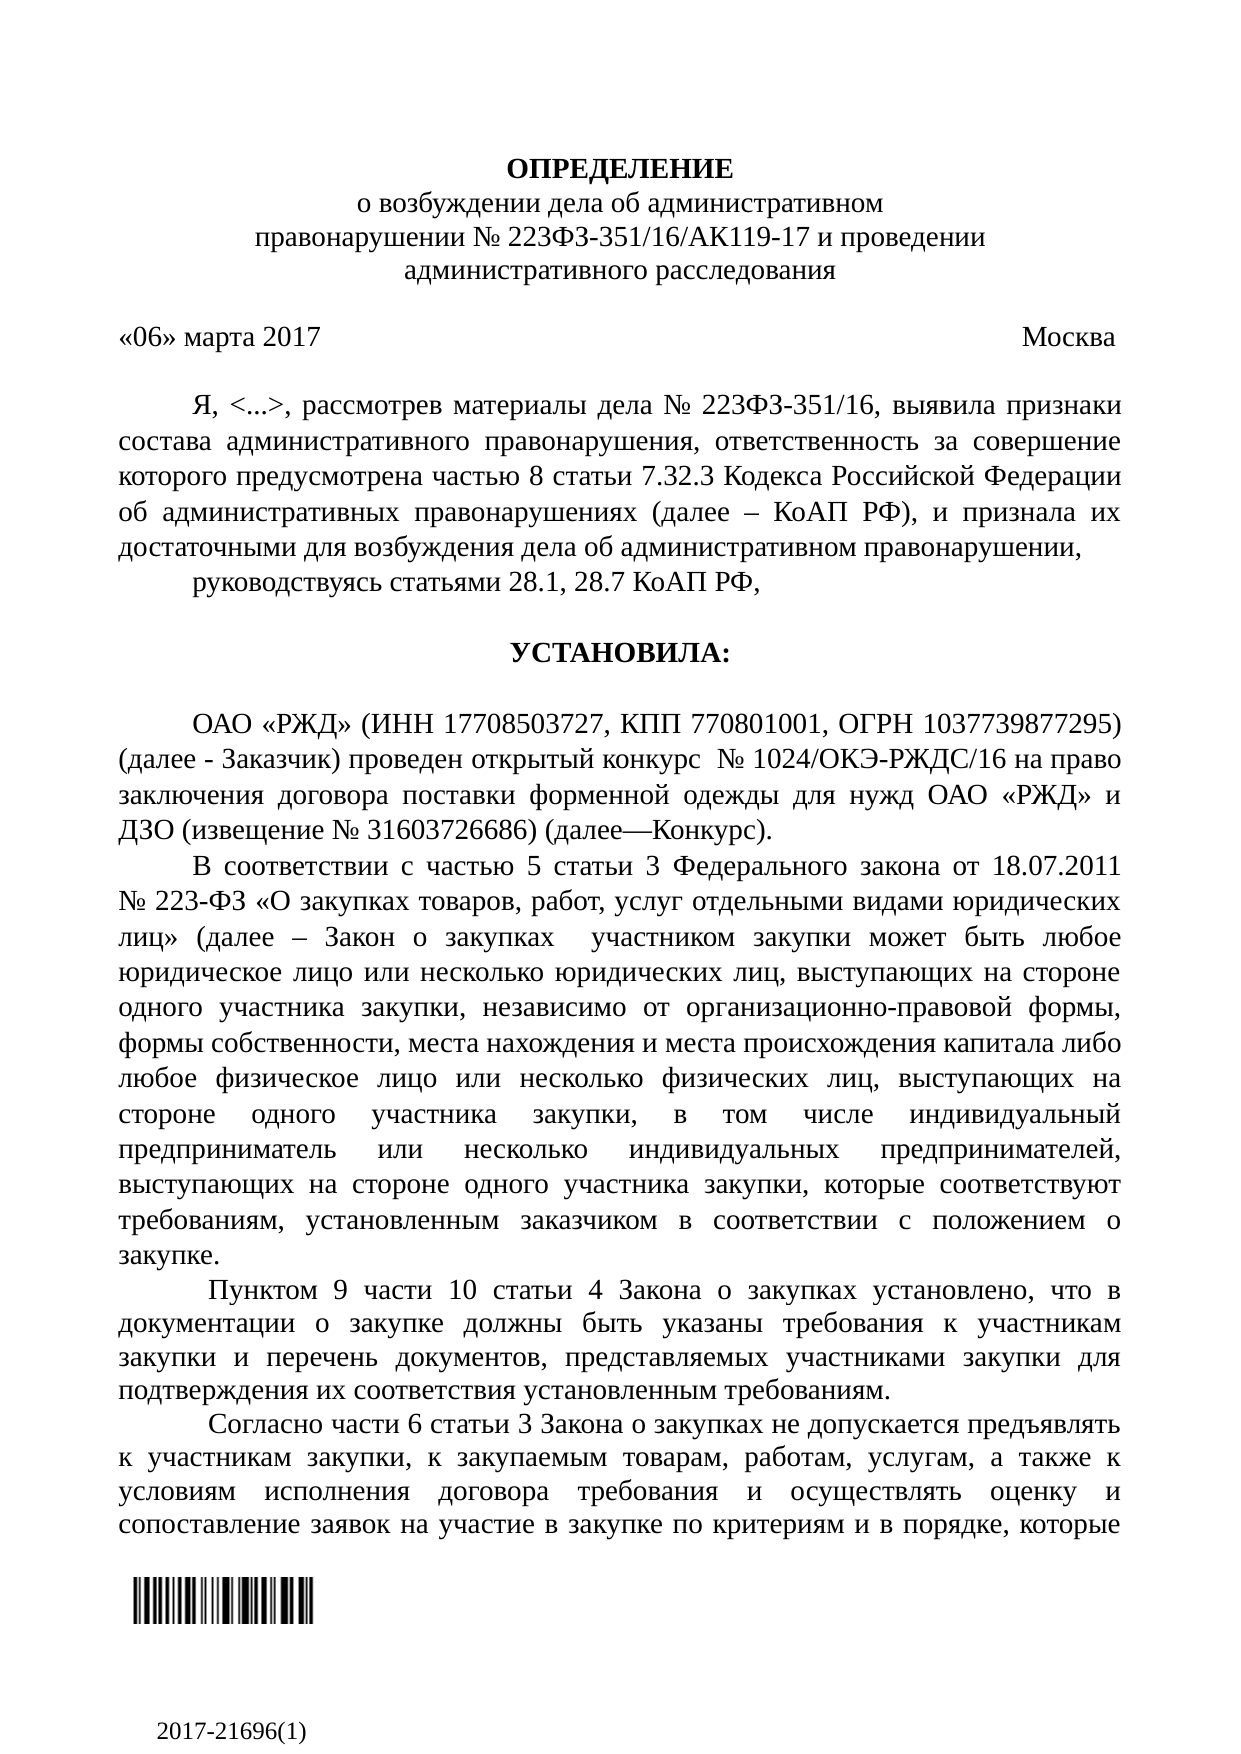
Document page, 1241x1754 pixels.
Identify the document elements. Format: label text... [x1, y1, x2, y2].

text ОАО «РЖД» (ИНН 17708503727, КПП 770801001, ОГРН 1037739877295)(далее - Заказчик) проведен открытый конкурс № 1024/ОКЭ-РЖДС/16 на право заключения договора поставки форменной одежды для нужд ОАО «РЖД» и ДЗО (извещение № 31603726686) (далее—Конкурс). В соответствии с частью 5 статьи 3 Федерального закона от 18.07.2011 № 223-ФЗ «О закупках товаров, работ, услуг отдельными видами юридических лиц» (далее – Закон о закупках участником закупки может быть любое юридическое лицо или несколько юридических лиц, выступающих на стороне одного участника закупки, независимо от организационно-правовой формы, формы собственности, места нахождения и места происхождения капитала либо любое физическое лицо или несколько физических лиц, выступающих на стороне одного участника закупки, в том числе индивидуальный предприниматель или несколько индивидуальных предпринимателей, выступающих на стороне одного участника закупки, которые соответствуют требованиям, установленным заказчиком в соответствии с положением о закупке. [118, 705, 1122, 1272]
text правонарушении № 223ФЗ-351/16/АК119-17 и проведении [118, 219, 1122, 252]
text руководствуясь статьями 28.1, 28.7 КоАП РФ, [118, 563, 1122, 599]
picture [118, 1577, 331, 1624]
text Пунктом 9 части 10 статьи 4 Закона о закупках установлено, что в документации о закупке должны быть указаны требования к участникам закупки и перечень документов, представляемых участниками закупки для подтверждения их соответствия установленным требованиям. [118, 1272, 1122, 1406]
text «06» марта 2017 Москва [118, 319, 1122, 353]
text ОПРЕДЕЛЕНИЕ [118, 152, 1122, 185]
text Я, <...>, рассмотрев материалы дела № 223ФЗ-351/16, выявила признаки состава административного правонарушения, ответственность за совершение которого предусмотрена частью 8 статьи 7.32.3 Кодекса Российской Федерации об административных правонарушениях (далее – КоАП РФ), и признала их достаточными для возбуждения дела об административном правонарушении, [118, 386, 1122, 563]
text Согласно части 6 статьи 3 Закона о закупках не допускается предъявлять к участникам закупки, к закупаемым товарам, работам, услугам, а также к условиям исполнения договора требования и осуществлять оценку и сопоставление заявок на участие в закупке по критериям и в порядке, которые [118, 1406, 1122, 1540]
text УСТАНОВИЛА: [118, 634, 1122, 670]
text о возбуждении дела об административном [118, 185, 1122, 219]
text административного расследования [118, 252, 1122, 286]
